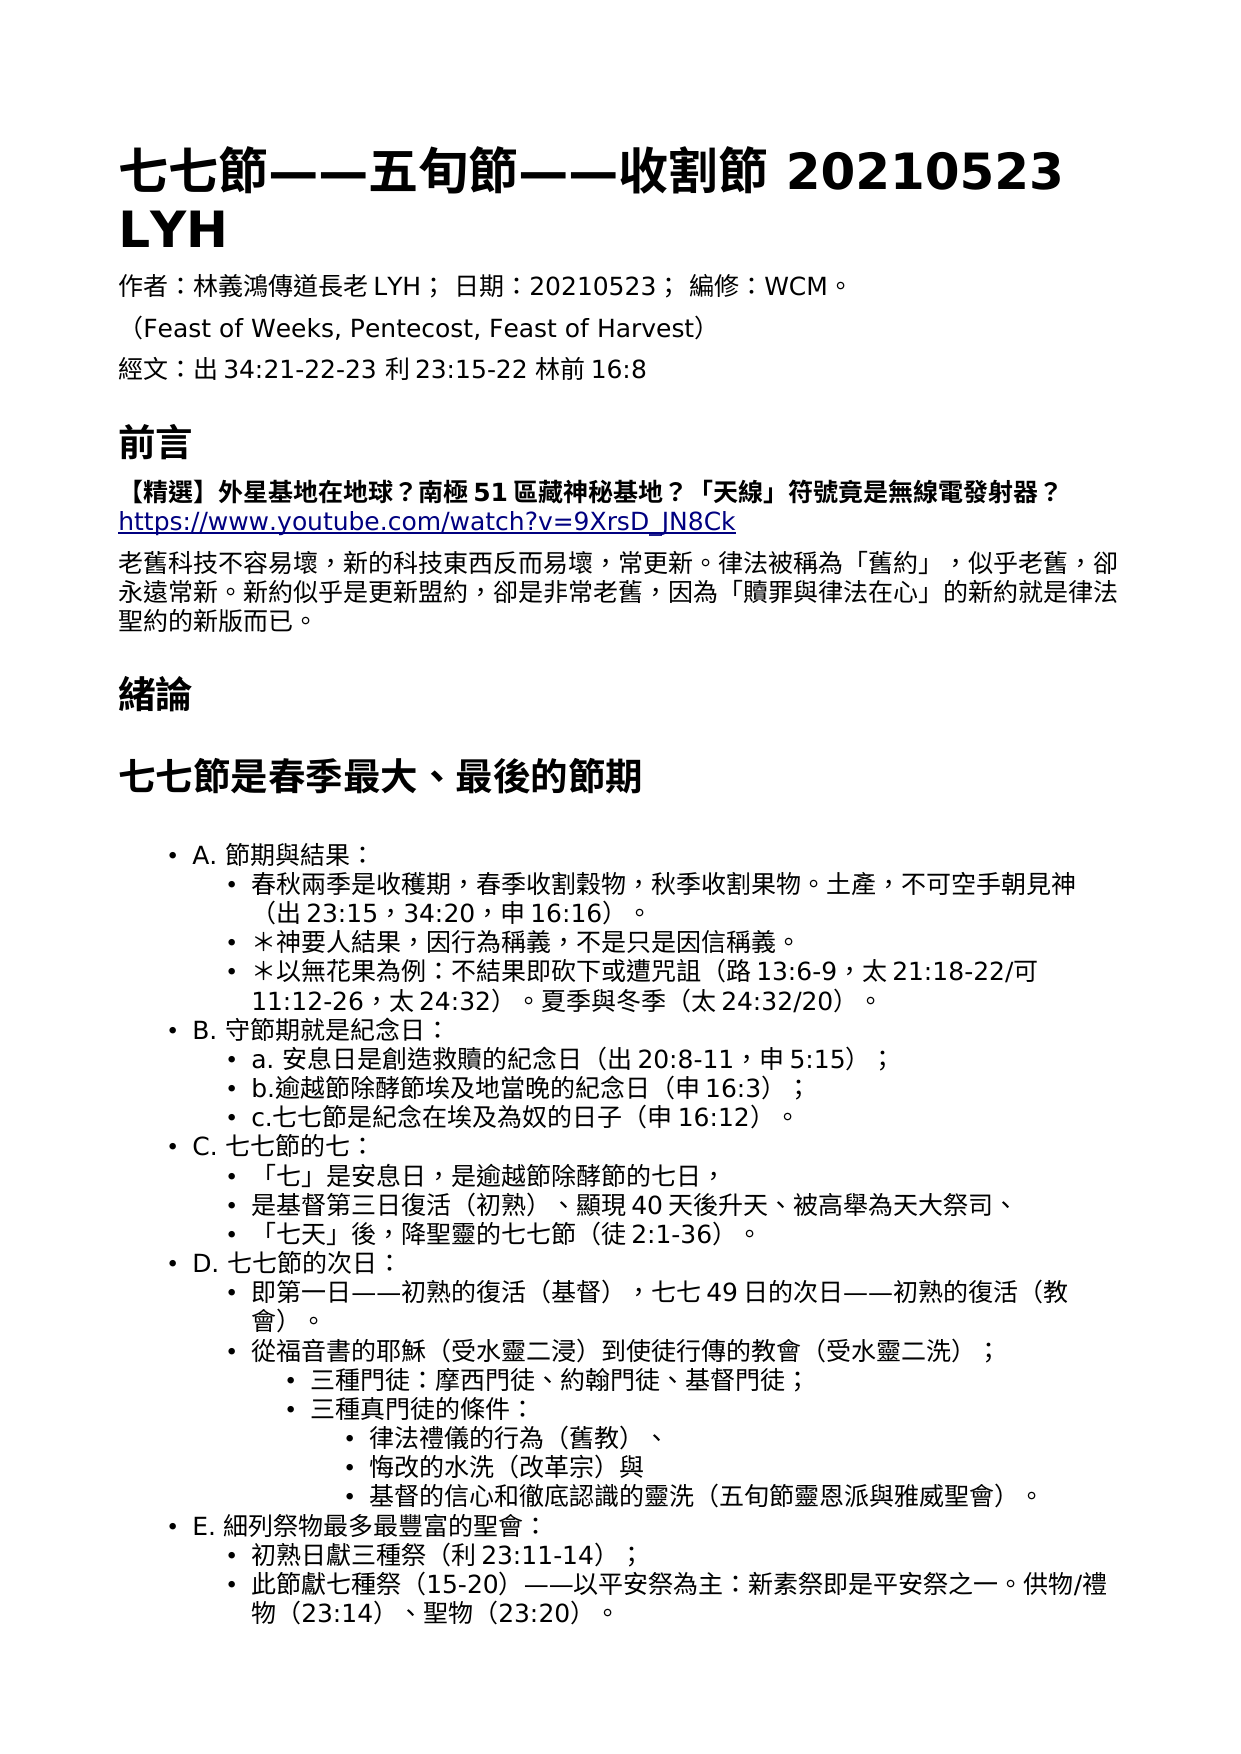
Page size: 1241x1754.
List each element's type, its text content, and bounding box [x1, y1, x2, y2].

list B. 守節期就是紀念日： [177, 1016, 1122, 1045]
subtitle 七七節是春季最大、最後的節期 [118, 755, 1122, 799]
list 初熟日獻三種祭（利23:11-14）； [236, 1541, 1122, 1570]
list 基督的信心和徹底認識的靈洗（五旬節靈恩派與雅威聖會）。 [354, 1482, 1122, 1512]
list 是基督第三日復活（初熟）、顯現40天後升天、被高舉為天大祭司、 [236, 1191, 1122, 1220]
text （Feast of Weeks, Pentecost, Feast of Harvest） [118, 314, 1122, 343]
list E. 細列祭物最多最豐富的聖會： [177, 1512, 1122, 1541]
text 經文：出34:21-22-23 利23:15-22 林前16:8 [118, 355, 1122, 384]
list 「七」是安息日，是逾越節除酵節的七日， [236, 1162, 1122, 1191]
list 律法禮儀的行為（舊教）、 [354, 1424, 1122, 1453]
list a. 安息日是創造救贖的紀念日（出20:8-11，申5:15）； [236, 1045, 1122, 1074]
list 即第一日——初熟的復活（基督），七七49日的次日——初熟的復活（教會）。 [236, 1278, 1122, 1337]
list 三種真門徒的條件： [295, 1395, 1122, 1424]
list C. 七七節的七： [177, 1132, 1122, 1162]
text 老舊科技不容易壞，新的科技東西反而易壞，常更新。律法被稱為「舊約」，似乎老舊，卻永遠常新。新約似乎是更新盟約，卻是非常老舊，因為「贖罪與律法在心」的新約就是律法聖約的新版而已。 [118, 549, 1122, 637]
list 三種門徒：摩西門徒、約翰門徒、基督門徒； [295, 1366, 1122, 1395]
list 「七天」後，降聖靈的七七節（徒2:1-36）。 [236, 1220, 1122, 1249]
list A. 節期與結果： [177, 841, 1122, 870]
list 從福音書的耶穌（受水靈二浸）到使徒行傳的教會（受水靈二洗）； [236, 1337, 1122, 1366]
subtitle 七七節——五旬節——收割節 20210523 LYH [118, 143, 1122, 259]
list 此節獻七種祭（15-20）——以平安祭為主：新素祭即是平安祭之一。供物/禮物（23:14）、聖物（23:20）。 [236, 1570, 1122, 1628]
list c.七七節是紀念在埃及為奴的日子（申16:12）。 [236, 1103, 1122, 1132]
list 春秋兩季是收穫期，春季收割穀物，秋季收割果物。土產，不可空手朝見神（出23:15，34:20，申16:16）。 [236, 870, 1122, 928]
subtitle 緒論 [118, 674, 1122, 718]
subtitle 前言 [118, 422, 1122, 466]
list ＊以無花果為例：不結果即砍下或遭咒詛（路13:6-9，太21:18-22/可11:12-26，太24:32）。夏季與冬季（太24:32/20）。 [236, 957, 1122, 1016]
list D. 七七節的次日： [177, 1249, 1122, 1278]
list ＊神要人結果，因行為稱義，不是只是因信稱義。 [236, 928, 1122, 957]
list b.逾越節除酵節埃及地當晚的紀念日（申16:3）； [236, 1074, 1122, 1103]
text 【精選】外星基地在地球？南極51區藏神秘基地？「天線」符號竟是無線電發射器？ https://www.youtube.com/watch?v=9XrsD_JN8Ck [118, 478, 1122, 537]
text 作者：林義鴻傳道長老LYH； 日期：20210523； 編修：WCM。 [118, 272, 1122, 301]
list 悔改的水洗（改革宗）與 [354, 1453, 1122, 1482]
